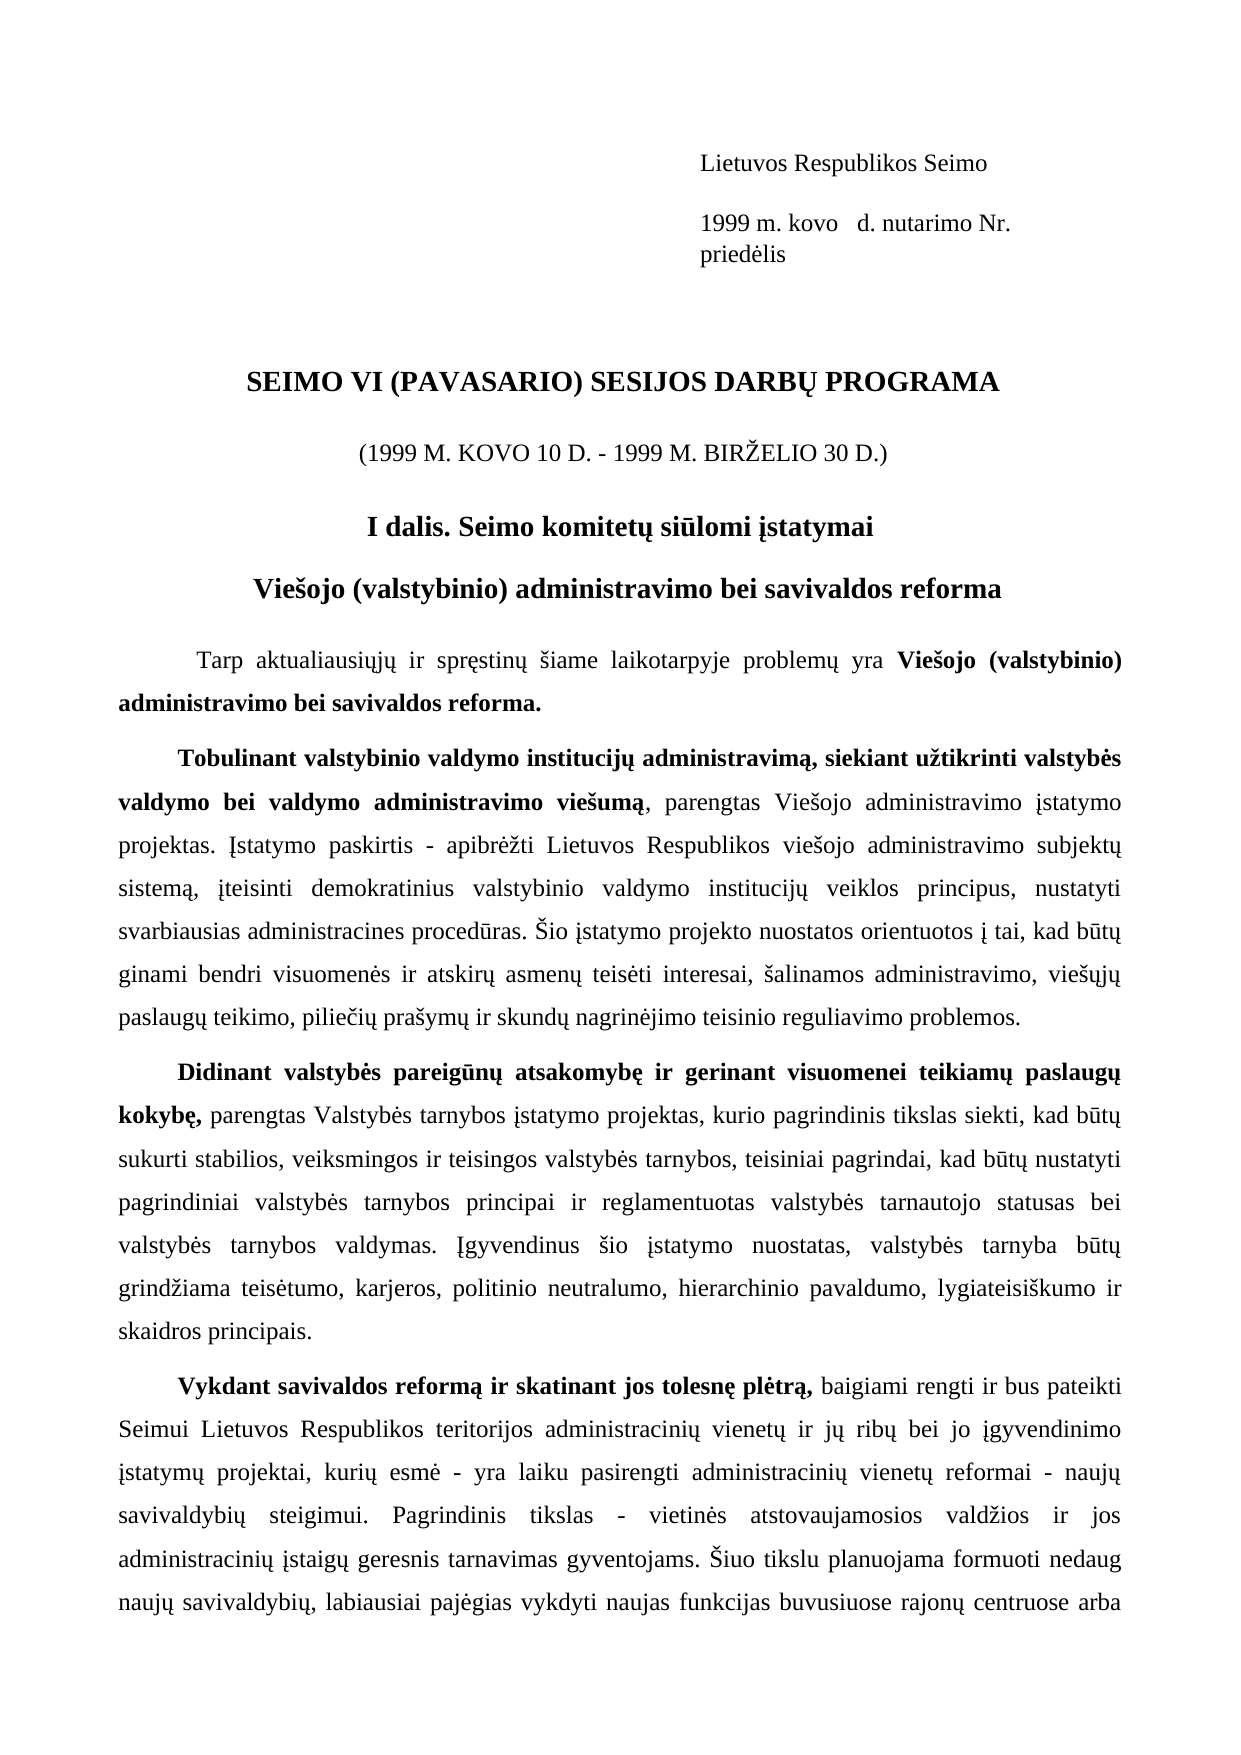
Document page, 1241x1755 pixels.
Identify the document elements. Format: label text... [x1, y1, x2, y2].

text I dalis. Seimo komitetų siūlomi įstatymai [118, 509, 1122, 542]
table_cell [118, 469, 170, 509]
table_cell [286, 208, 684, 239]
table_header [179, 148, 277, 208]
table_cell [684, 398, 697, 438]
table_cell [278, 239, 286, 271]
table_header [278, 148, 286, 208]
table_cell [170, 271, 178, 302]
table_cell [884, 398, 892, 438]
table_cell [697, 398, 884, 438]
table_cell [170, 208, 178, 239]
text Tobulinant valstybinio valdymo institucijų administravimą, siekiant užtikrinti valstybės valdymo bei valdymo administravimo viešumą, parengtas Viešojo administravimo įstatymo projektas. Įstatymo paskirtis - apibrėžti Lietuvos Respublikos viešojo administravimo subjektų sistemą, įteisinti demokratinius valstybinio valdymo institucijų veiklos principus, nustatyti svarbiausias administracines procedūras. Šio įstatymo projekto nuostatos orientuotos į tai, kad būtų ginami bendri visuomenės ir atskirų asmenų teisėti interesai, šalinamos administravimo, viešųjų paslaugų teikimo, piliečių prašymų ir skundų nagrinėjimo teisinio reguliavimo problemos. [118, 743, 1122, 1031]
table_cell [684, 208, 697, 239]
table_cell [118, 302, 170, 333]
text Viešojo (valstybinio) administravimo bei savivaldos reforma [133, 571, 1122, 604]
table_cell [884, 239, 892, 271]
table_cell [179, 398, 277, 438]
table_cell [286, 239, 684, 271]
table_cell [179, 469, 277, 509]
table_cell [278, 398, 286, 438]
table_cell [892, 469, 1128, 509]
table_header [118, 148, 170, 208]
table_cell [170, 239, 178, 271]
table_cell [179, 208, 277, 239]
table_cell [884, 271, 892, 302]
table_cell [118, 239, 170, 271]
table_cell SEIMO VI (PAVASARIO) SESIJOS DARBŲ PROGRAMA [118, 364, 1128, 398]
table_cell [697, 469, 884, 509]
table_cell [179, 271, 277, 302]
table_cell 1999 m. kovo d. nutarimo Nr. [697, 208, 1128, 239]
text Vykdant savivaldos reformą ir skatinant jos tolesnę plėtrą, baigiami rengti ir bus pateikti Seimui Lietuvos Respublikos teritorijos administracinių vienetų ir jų ribų bei jo įgyvendinimo įstatymų projektai, kurių esmė - yra laiku pasirengti administracinių vienetų reformai - naujų savivaldybių steigimui. Pagrindinis tikslas - vietinės atstovaujamosios valdžios ir jos administracinių įstaigų geresnis tarnavimas gyventojams. Šiuo tikslu planuojama formuoti nedaug naujų savivaldybių, labiausiai pajėgias vykdyti naujas funkcijas buvusiuose rajonų centruose arba [118, 1371, 1122, 1616]
table_cell [892, 398, 1128, 438]
table_cell [684, 469, 697, 509]
table_cell [884, 333, 892, 364]
table_cell [179, 239, 277, 271]
table_cell [697, 333, 884, 364]
table_cell [278, 333, 286, 364]
table_cell [286, 271, 684, 302]
table_cell [684, 271, 697, 302]
table_cell (1999 M. KOVO 10 D. - 1999 M. BIRŽELIO 30 D.) [118, 438, 1128, 469]
table_cell [170, 398, 178, 438]
table_cell [697, 302, 884, 333]
text Didinant valstybės pareigūnų atsakomybę ir gerinant visuomenei teikiamų paslaugų kokybę, parengtas Valstybės tarnybos įstatymo projektas, kurio pagrindinis tikslas siekti, kad būtų sukurti stabilios, veiksmingos ir teisingos valstybės tarnybos, teisiniai pagrindai, kad būtų nustatyti pagrindiniai valstybės tarnybos principai ir reglamentuotas valstybės tarnautojo statusas bei valstybės tarnybos valdymas. Įgyvendinus šio įstatymo nuostatas, valstybės tarnyba būtų grindžiama teisėtumo, karjeros, politinio neutralumo, hierarchinio pavaldumo, lygiateisiškumo ir skaidros principais. [118, 1057, 1122, 1345]
table_cell [892, 239, 1128, 271]
table_cell [892, 333, 1128, 364]
table_cell [286, 469, 684, 509]
table_cell [278, 208, 286, 239]
table_cell [286, 333, 684, 364]
table_cell [892, 271, 1128, 302]
table_cell [684, 302, 697, 333]
table_cell [118, 333, 170, 364]
table_cell [697, 271, 884, 302]
table_header [286, 148, 684, 208]
table_cell [179, 302, 277, 333]
table_cell [684, 239, 697, 271]
table_cell [170, 469, 178, 509]
table_cell [118, 271, 170, 302]
table_cell [118, 398, 170, 438]
text Tarp aktualiausiųjų ir spręstinų šiame laikotarpyje problemų yra Viešojo (valstybinio) administravimo bei savivaldos reforma. [118, 645, 1122, 717]
table_cell [884, 469, 892, 509]
table_cell priedėlis [697, 239, 884, 271]
table_cell [179, 333, 277, 364]
table_cell [884, 302, 892, 333]
table_header [170, 148, 178, 208]
table_cell [118, 208, 170, 239]
table_cell [278, 302, 286, 333]
table_cell [278, 271, 286, 302]
table_cell [286, 398, 684, 438]
table_header [684, 148, 697, 208]
table_cell [170, 333, 178, 364]
table_cell [684, 333, 697, 364]
table_cell [170, 302, 178, 333]
table_cell [278, 469, 286, 509]
table_cell [286, 302, 684, 333]
table_header Lietuvos Respublikos Seimo [697, 148, 1128, 208]
table_cell [892, 302, 1128, 333]
